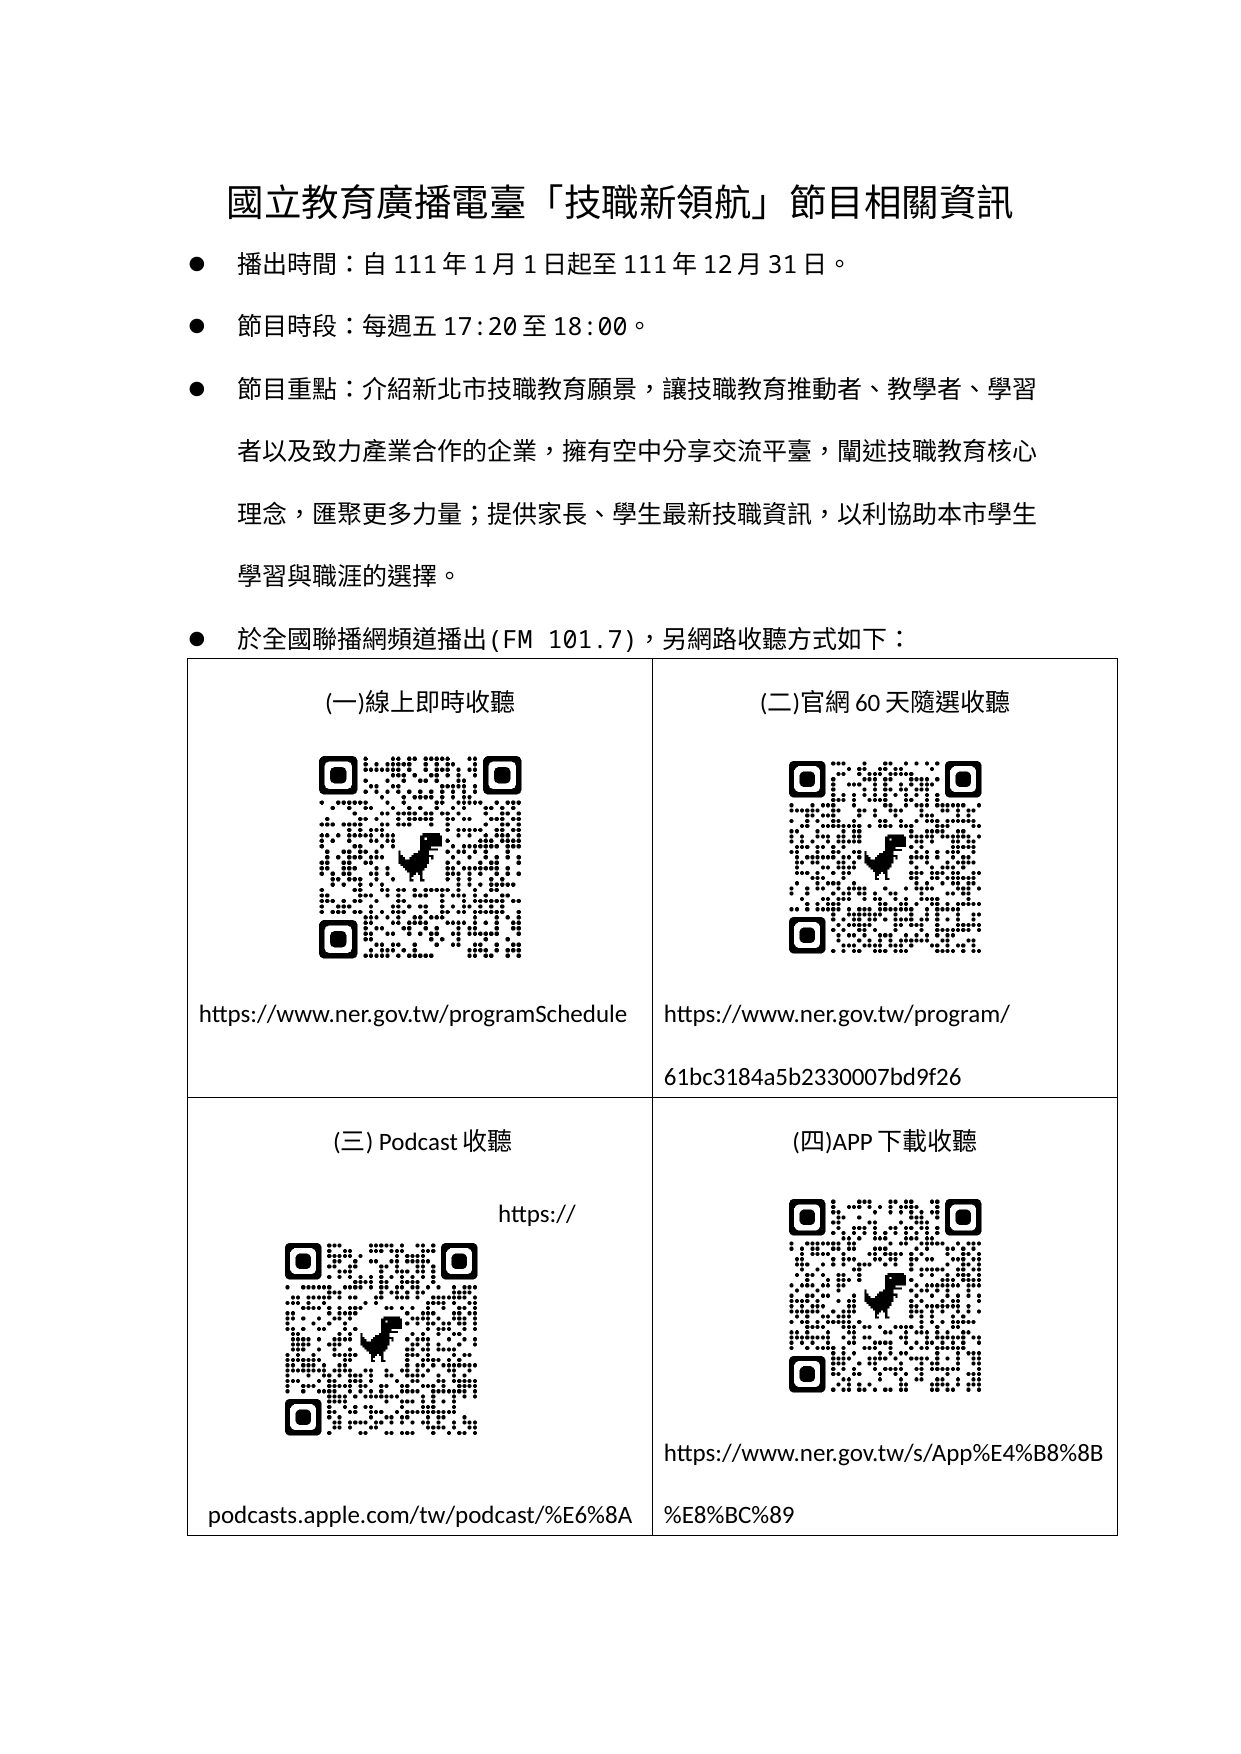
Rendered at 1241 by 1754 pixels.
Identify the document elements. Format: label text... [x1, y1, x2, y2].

list 於全國聯播網頻道播出(FM 101.7)，另網路收聽方式如下： [187, 596, 1053, 658]
list 節目時段：每週五17:20至18:00。 [187, 283, 1053, 346]
list 節目重點：介紹新北市技職教育願景，讓技職教育推動者、教學者、學習者以及致力產業合作的企業，擁有空中分享交流平臺，闡述技職教育核心理念，匯聚更多力量；提供家長、學生最新技職資訊，以利協助本市學生學習與職涯的選擇。 [187, 346, 1053, 596]
table_header (二)官網60天隨選收聽 https://www.ner.gov.tw/program/61bc3184a5b2330007bd9f26 [653, 659, 1117, 1097]
table_cell (三) Podcast收聽 https://podcasts.apple.com/tw/podcast/%E6%8A [188, 1098, 652, 1535]
list 播出時間：自111年1月1日起至111年12月31日。 [187, 221, 1053, 283]
text 國立教育廣播電臺「技職新領航」節目相關資訊 [187, 158, 1053, 221]
table_header (一)線上即時收聽 https://www.ner.gov.tw/programSchedule [188, 659, 652, 1097]
table_cell (四)APP下載收聽 https://www.ner.gov.tw/s/App%E4%B8%8B%E8%BC%89 [653, 1098, 1117, 1535]
